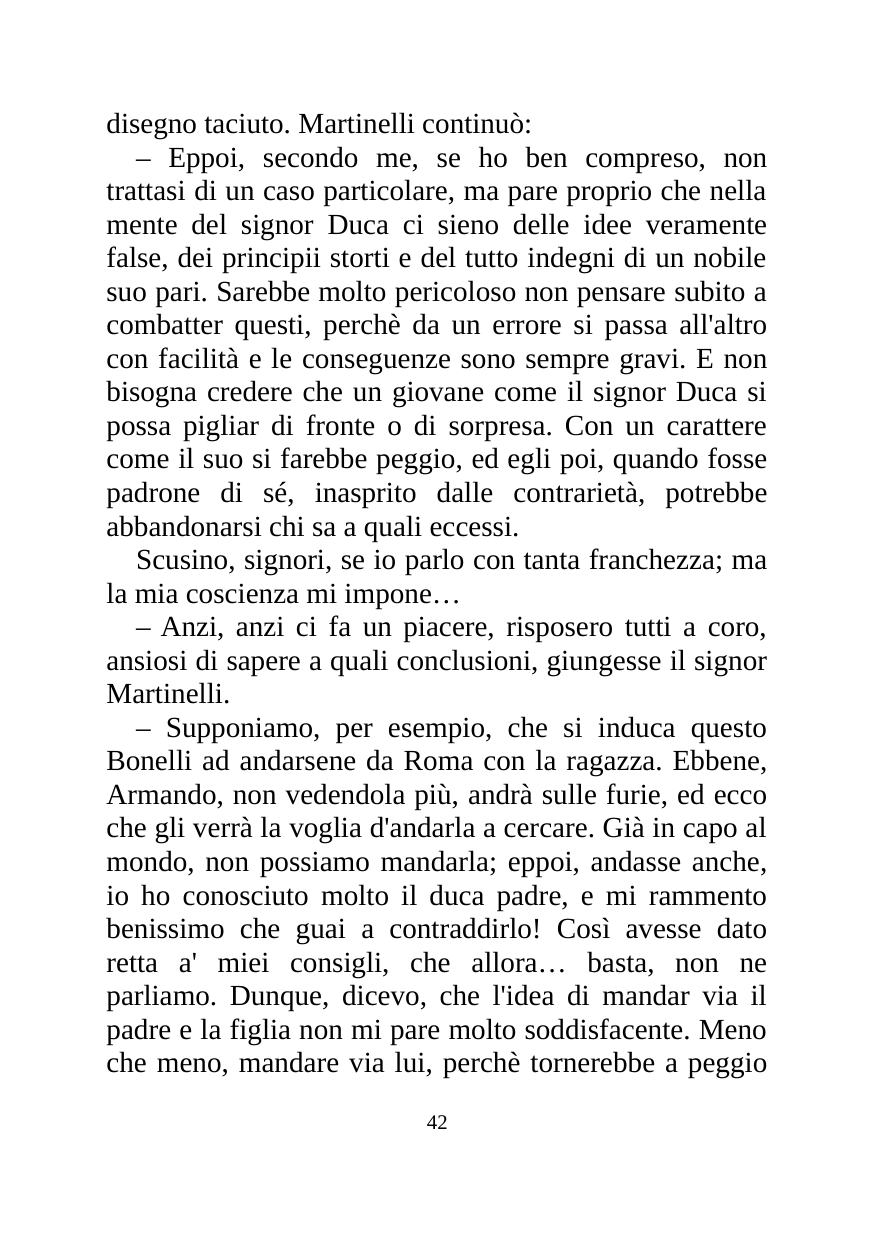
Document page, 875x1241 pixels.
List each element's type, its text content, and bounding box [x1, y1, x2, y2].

text – Supponiamo, per esempio, che si induca questo Bonelli ad andarsene da Roma con la ragazza. Ebbene, Armando, non vedendola più, andrà sulle furie, ed ecco che gli verrà la voglia d'andarla a cercare. Già in capo al mondo, non possiamo mandarla; eppoi, andasse anche, io ho conosciuto molto il duca padre, e mi rammento benissimo che guai a contraddirlo! Così avesse dato retta a' miei consigli, che allora… basta, non ne parliamo. Dunque, dicevo, che l'idea di mandar via il padre e la figlia non mi pare molto soddisfacente. Meno che meno, mandare via lui, perchè tornerebbe a peggio [106, 710, 768, 1079]
text Scusino, signori, se io parlo con tanta franchezza; ma la mia coscienza mi impone… [106, 542, 768, 609]
text disegno taciuto. Martinelli continuò: [106, 106, 768, 140]
text – Anzi, anzi ci fa un piacere, risposero tutti a coro, ansiosi di sapere a quali conclusioni, giungesse il signor Martinelli. [106, 609, 768, 710]
text – Eppoi, secondo me, se ho ben compreso, non trattasi di un caso particolare, ma pare proprio che nella mente del signor Duca ci sieno delle idee veramente false, dei principii storti e del tutto indegni di un nobile suo pari. Sarebbe molto pericoloso non pensare subito a combatter questi, perchè da un errore si passa all'altro con facilità e le conseguenze sono sempre gravi. E non bisogna credere che un giovane come il signor Duca si possa pigliar di fronte o di sorpresa. Con un carattere come il suo si farebbe peggio, ed egli poi, quando fosse padrone di sé, inasprito dalle contrarietà, potrebbe abbandonarsi chi sa a quali eccessi. [106, 140, 768, 542]
